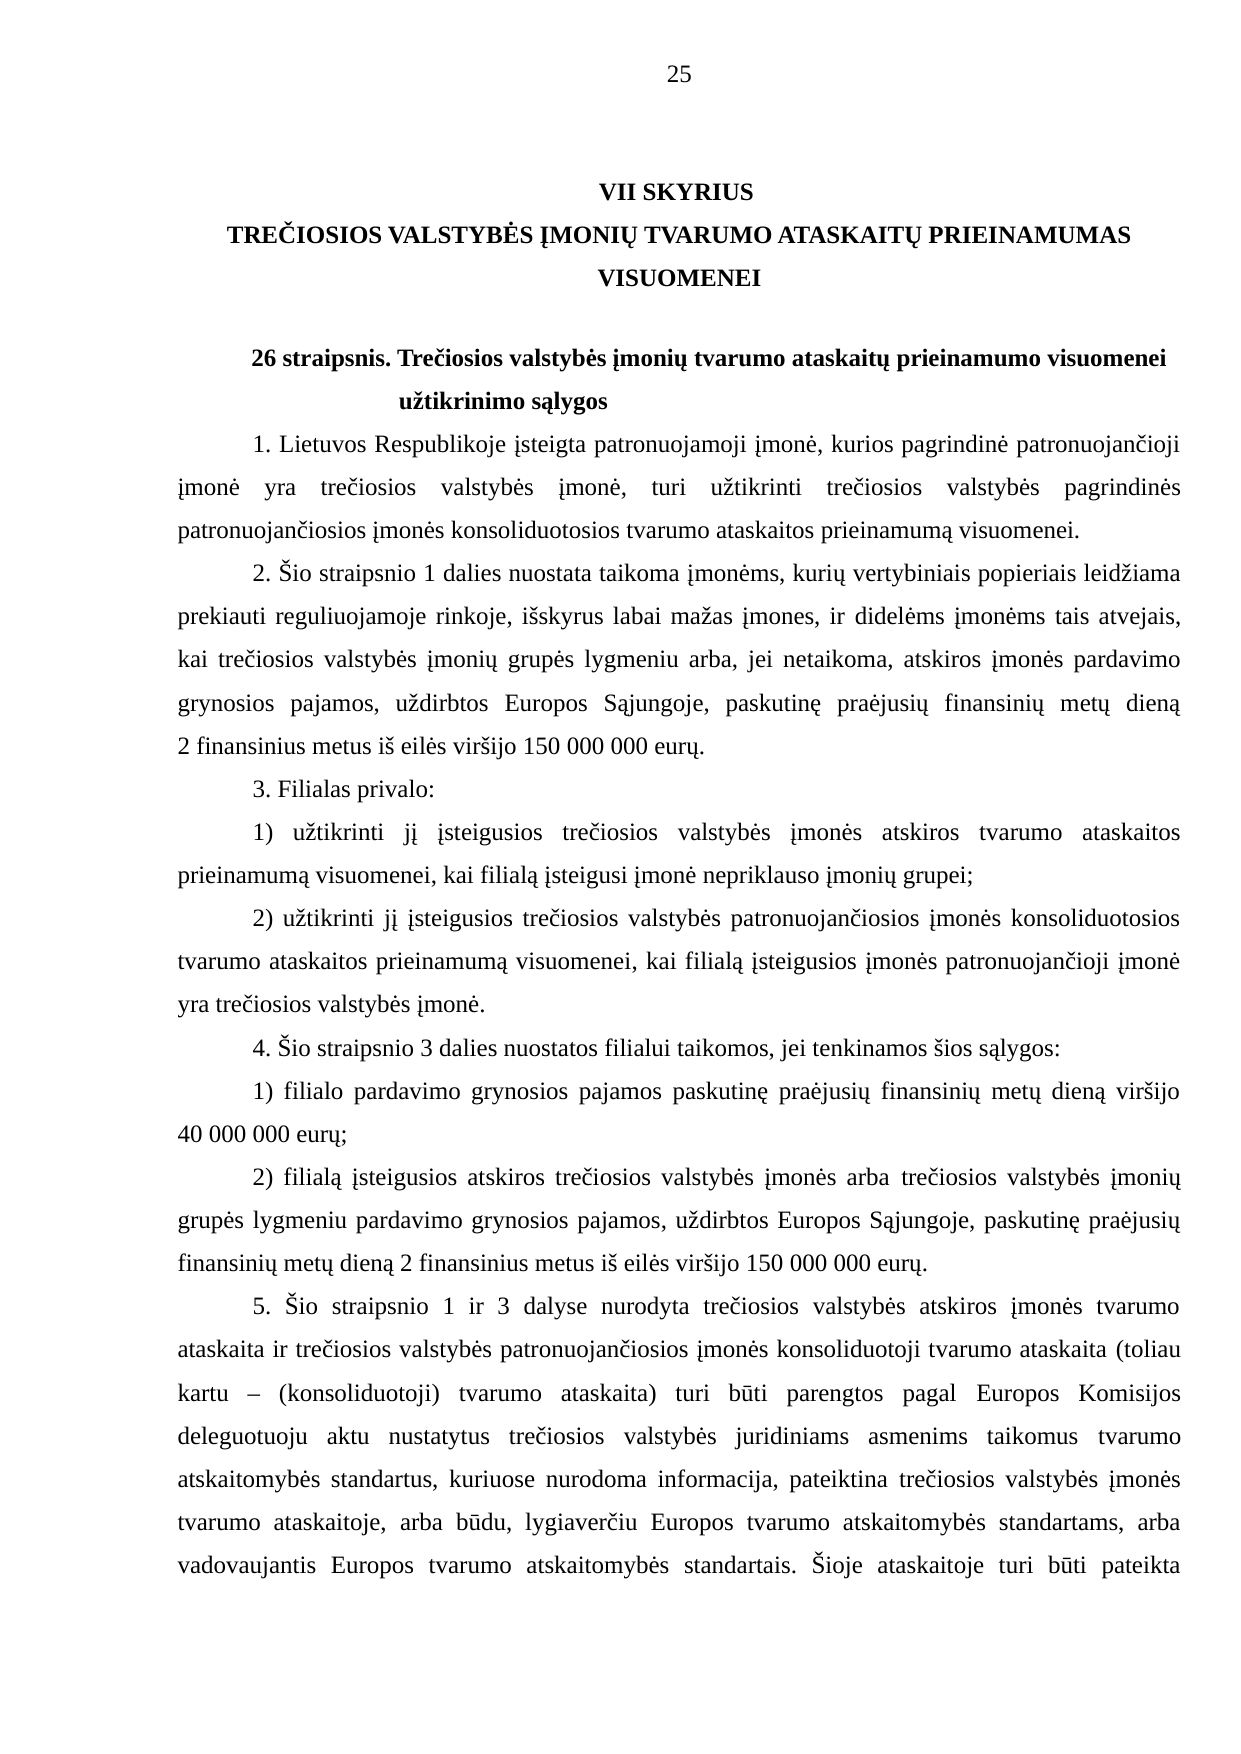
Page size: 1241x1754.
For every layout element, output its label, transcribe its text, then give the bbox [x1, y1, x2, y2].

text 3. Filialas privalo: [177, 774, 1181, 803]
text 1) filialo pardavimo grynosios pajamos paskutinę praėjusių finansinių metų dieną viršijo 40 000 000 eurų; [177, 1076, 1181, 1148]
text 2) filialą įsteigusios atskiros trečiosios valstybės įmonės arba trečiosios valstybės įmonių grupės lygmeniu pardavimo grynosios pajamos, uždirbtos Europos Sąjungoje, paskutinę praėjusių finansinių metų dieną 2 finansinius metus iš eilės viršijo 150 000 000 eurų. [177, 1162, 1181, 1277]
text TREČIOSIOS VALSTYBĖS ĮMONIŲ TVARUMO ATASKAITŲ PRIEINAMUMAS VISUOMENEI [177, 220, 1181, 292]
text 4. Šio straipsnio 3 dalies nuostatos filialui taikomos, jei tenkinamos šios sąlygos: [177, 1033, 1181, 1061]
text 26 straipsnis. Trečiosios valstybės įmonių tvarumo ataskaitų prieinamumo visuomenei užtikrinimo sąlygos [251, 343, 1181, 414]
text VII SKYRIUS [177, 177, 1181, 206]
text 2) užtikrinti jį įsteigusios trečiosios valstybės patronuojančiosios įmonės konsoliduotosios tvarumo ataskaitos prieinamumą visuomenei, kai filialą įsteigusios įmonės patronuojančioji įmonė yra trečiosios valstybės įmonė. [177, 903, 1181, 1018]
text 2. Šio straipsnio 1 dalies nuostata taikoma įmonėms, kurių vertybiniais popieriais leidžiama prekiauti reguliuojamoje rinkoje, išskyrus labai mažas įmones, ir didelėms įmonėms tais atvejais, kai trečiosios valstybės įmonių grupės lygmeniu arba, jei netaikoma, atskiros įmonės pardavimo grynosios pajamos, uždirbtos Europos Sąjungoje, paskutinę praėjusių finansinių metų dieną 2 finansinius metus iš eilės viršijo 150 000 000 eurų. [177, 558, 1181, 759]
text 1) užtikrinti jį įsteigusios trečiosios valstybės įmonės atskiros tvarumo ataskaitos prieinamumą visuomenei, kai filialą įsteigusi įmonė nepriklauso įmonių grupei; [177, 817, 1181, 889]
text 5. Šio straipsnio 1 ir 3 dalyse nurodyta trečiosios valstybės atskiros įmonės tvarumo ataskaita ir trečiosios valstybės patronuojančiosios įmonės konsoliduotoji tvarumo ataskaita (toliau kartu – (konsoliduotoji) tvarumo ataskaita) turi būti parengtos pagal Europos Komisijos deleguotuoju aktu nustatytus trečiosios valstybės juridiniams asmenims taikomus tvarumo atskaitomybės standartus, kuriuose nurodoma informacija, pateiktina trečiosios valstybės įmonės tvarumo ataskaitoje, arba būdu, lygiaverčiu Europos tvarumo atskaitomybės standartams, arba vadovaujantis Europos tvarumo atskaitomybės standartais. Šioje ataskaitoje turi būti pateikta [177, 1291, 1181, 1579]
text 1. Lietuvos Respublikoje įsteigta patronuojamoji įmonė, kurios pagrindinė patronuojančioji įmonė yra trečiosios valstybės įmonė, turi užtikrinti trečiosios valstybės pagrindinės patronuojančiosios įmonės konsoliduotosios tvarumo ataskaitos prieinamumą visuomenei. [177, 429, 1181, 544]
